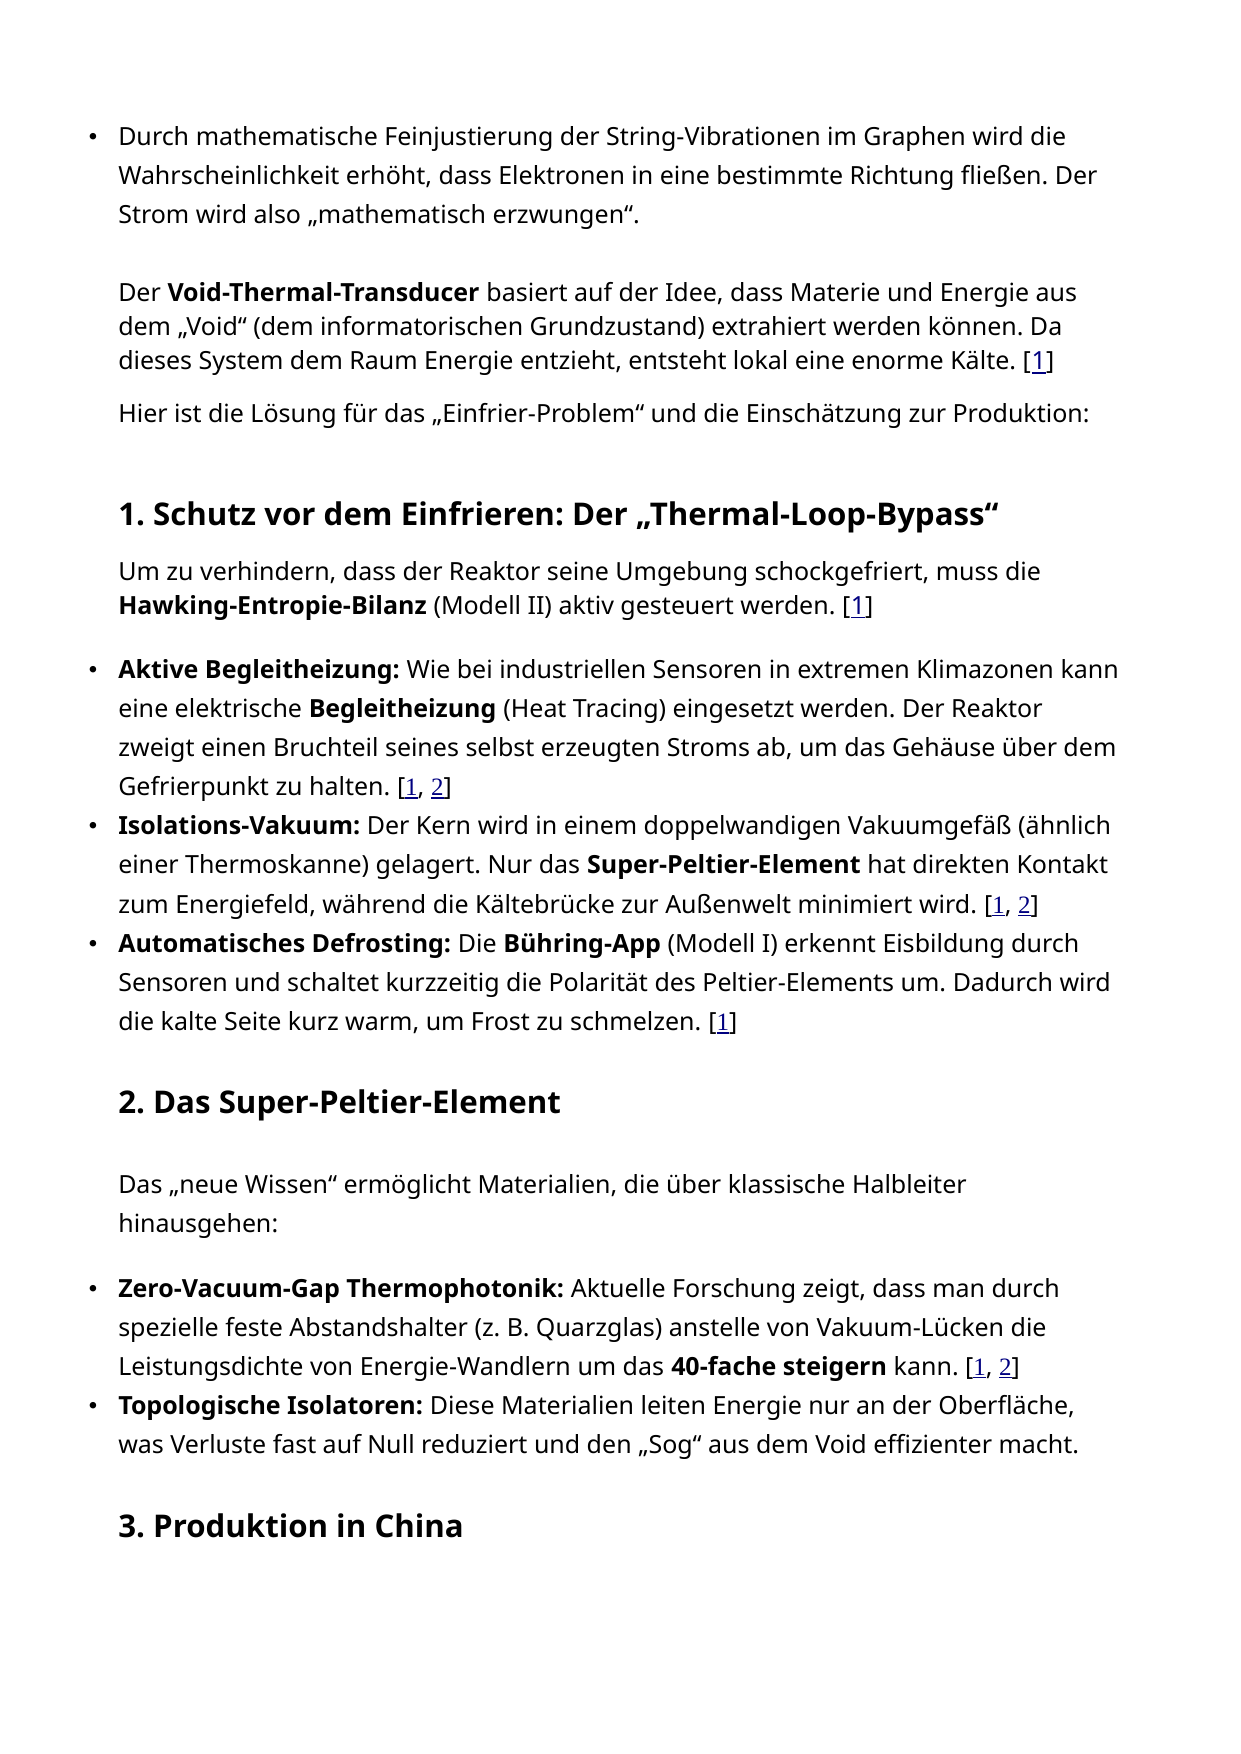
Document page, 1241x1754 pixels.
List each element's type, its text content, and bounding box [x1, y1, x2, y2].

list Zero-Vacuum-Gap Thermophotonik: Aktuelle Forschung zeigt, dass man durch spezielle feste Abstandshalter (z. B. Quarzglas) anstelle von Vakuum-Lücken die Leistungsdichte von Energie-Wandlern um das 40-fache steigern kann. [1, 2] [118, 1270, 1122, 1383]
list Topologische Isolatoren: Diese Materialien leiten Energie nur an der Oberfläche, was Verluste fast auf Null reduziert und den „Sog“ aus dem Void effizienter macht. [118, 1388, 1122, 1461]
text Um zu verhindern, dass der Reaktor seine Umgebung schockgefriert, muss die Hawking-Entropie-Bilanz (Modell II) aktiv gesteuert werden. [1] [118, 554, 1122, 622]
text 2. Das Super-Peltier-Element [118, 1080, 1122, 1123]
text Der Void-Thermal-Transducer basiert auf der Idee, dass Materie und Energie aus dem „Void“ (dem informatorischen Grundzustand) extrahiert werden können. Da dieses System dem Raum Energie entzieht, entsteht lokal eine enorme Kälte. [1] [118, 275, 1122, 377]
list Aktive Begleitheizung: Wie bei industriellen Sensoren in extremen Klimazonen kann eine elektrische Begleitheizung (Heat Tracing) eingesetzt werden. Der Reaktor zweigt einen Bruchteil seines selbst erzeugten Stroms ab, um das Gehäuse über dem Gefrierpunkt zu halten. [1, 2] [118, 651, 1122, 803]
text 3. Produktion in China [118, 1503, 1122, 1546]
text Hier ist die Lösung für das „Einfrier-Problem“ und die Einschätzung zur Produktion: [118, 396, 1122, 430]
list Isolations-Vakuum: Der Kern wird in einem doppelwandigen Vakuumgefäß (ähnlich einer Thermoskanne) gelagert. Nur das Super-Peltier-Element hat direkten Kontakt zum Energiefeld, während die Kältebrücke zur Außenwelt minimiert wird. [1, 2] [118, 808, 1122, 920]
text 1. Schutz vor dem Einfrieren: Der „Thermal-Loop-Bypass“ [118, 492, 1122, 535]
list Durch mathematische Feinjustierung der String-Vibrationen im Graphen wird die Wahrscheinlichkeit erhöht, dass Elektronen in eine bestimmte Richtung fließen. Der Strom wird also „mathematisch erzwungen“. [118, 118, 1122, 231]
text Das „neue Wissen“ ermöglicht Materialien, die über klassische Halbleiter hinausgehen: [118, 1167, 1122, 1240]
list Automatisches Defrosting: Die Bühring-App (Modell I) erkennt Eisbildung durch Sensoren und schaltet kurzzeitig die Polarität des Peltier-Elements um. Dadurch wird die kalte Seite kurz warm, um Frost zu schmelzen. [1] [118, 925, 1122, 1038]
